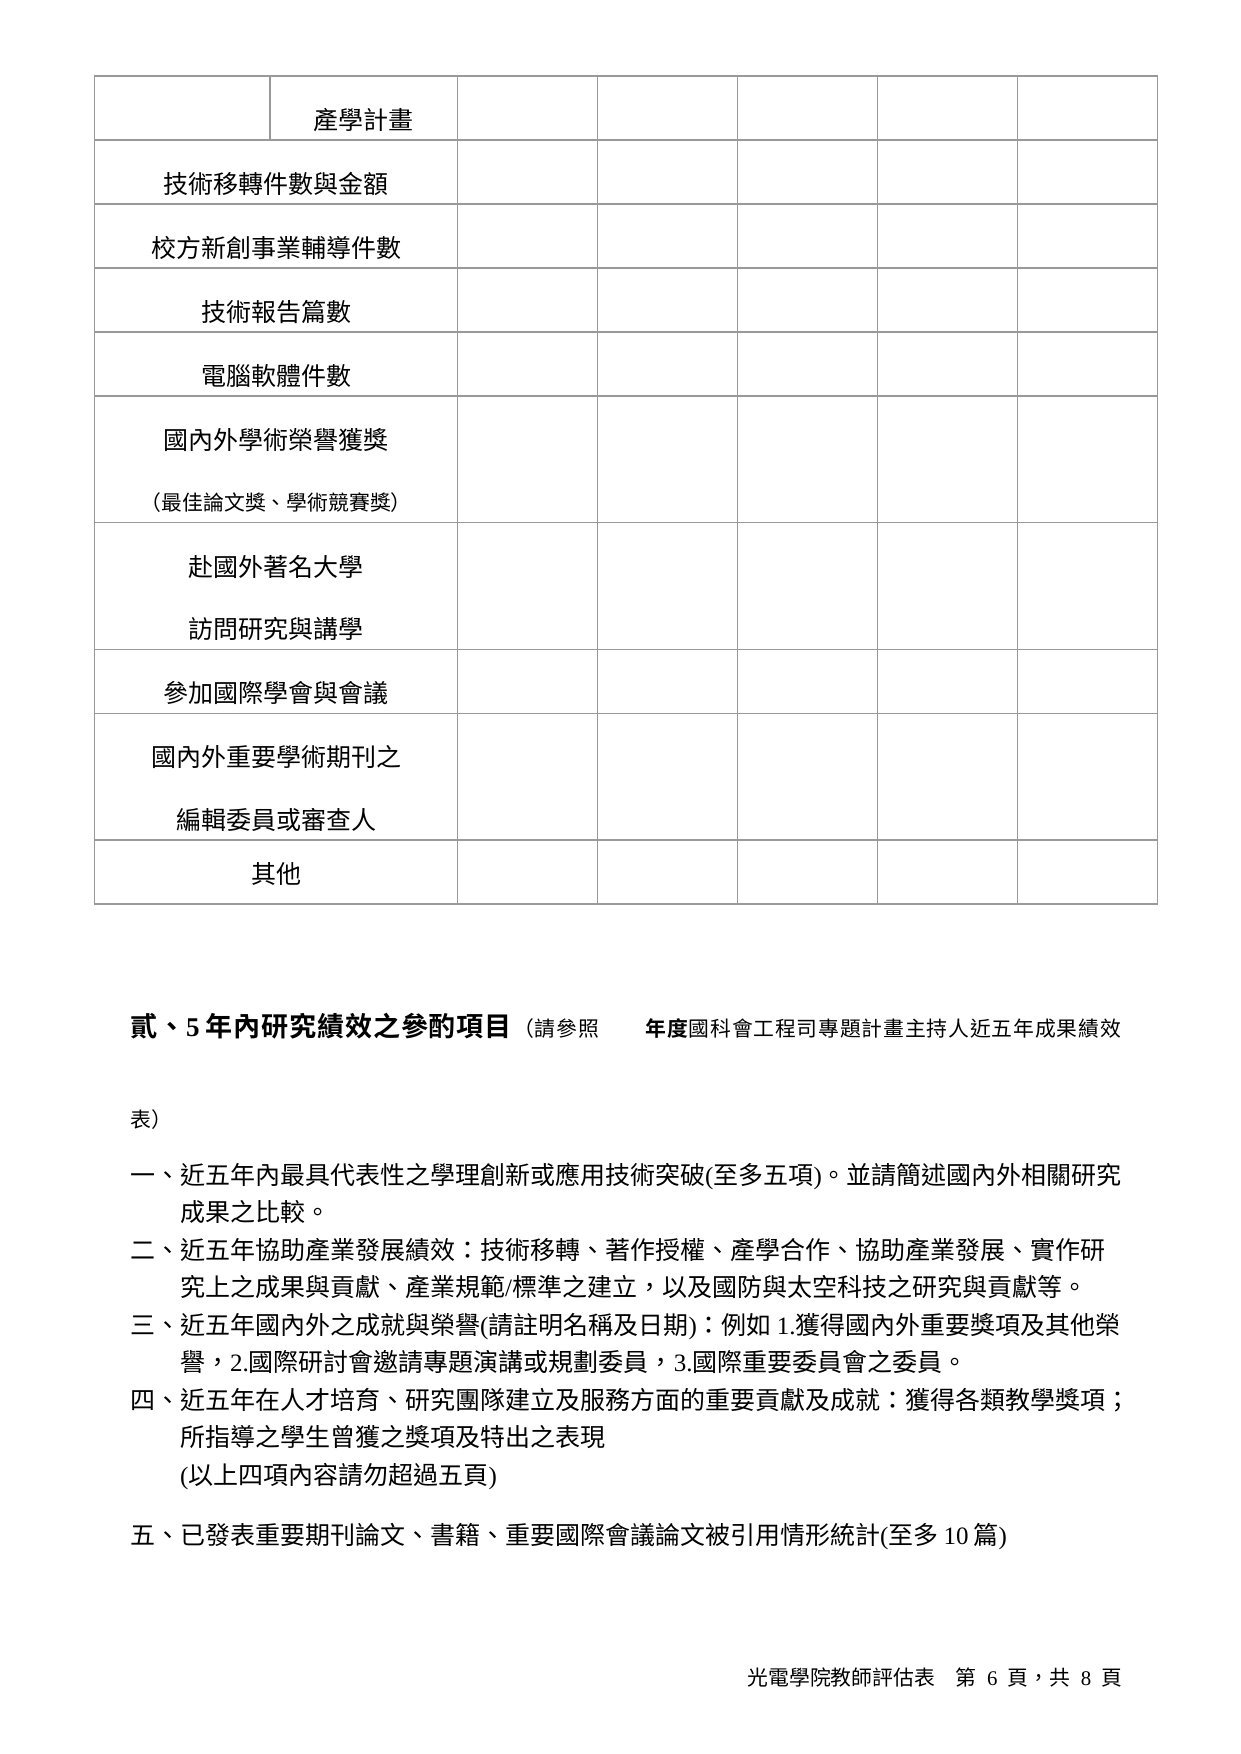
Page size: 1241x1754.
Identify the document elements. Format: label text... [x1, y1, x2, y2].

table_cell [458, 650, 597, 712]
table_cell [598, 205, 737, 267]
table_cell 國內外學術榮譽獲獎 （最佳論文獎、學術競賽獎） [95, 397, 457, 522]
text 五、已發表重要期刊論文、書籍、重要國際會議論文被引用情形統計(至多10篇) [130, 1492, 1122, 1554]
table_cell [598, 269, 737, 331]
table_cell [458, 205, 597, 267]
table_cell [738, 714, 877, 839]
table_cell 國內外重要學術期刊之 編輯委員或審查人 [95, 714, 457, 839]
table_cell [738, 523, 877, 648]
table_cell [458, 714, 597, 839]
table_cell [598, 397, 737, 522]
table_cell [738, 205, 877, 267]
table_cell [1018, 397, 1157, 522]
table_cell 電腦軟體件數 [95, 333, 457, 395]
table_cell [598, 523, 737, 648]
table_cell [1018, 77, 1157, 139]
table_cell 其他 [95, 841, 457, 903]
table_cell [1018, 523, 1157, 648]
table_cell [1018, 650, 1157, 712]
table_cell [458, 269, 597, 331]
table_cell [878, 397, 1017, 522]
table_cell [878, 77, 1017, 139]
table_cell 參加國際學會與會議 [95, 650, 457, 712]
table_cell 技術移轉件數與金額 [95, 141, 457, 203]
text 一、近五年內最具代表性之學理創新或應用技術突破(至多五項)。並請簡述國內外相關研究成果之比較。 [130, 1154, 1122, 1229]
table_cell [878, 650, 1017, 712]
table_cell [1018, 841, 1157, 903]
table_cell [1018, 333, 1157, 395]
text 二、近五年協助產業發展績效：技術移轉、著作授權、產學合作、協助產業發展、實作研究上之成果與貢獻、產業規範/標準之建立，以及國防與太空科技之研究與貢獻等。 [130, 1229, 1122, 1304]
table_cell [878, 523, 1017, 648]
table_cell [738, 77, 877, 139]
table_cell [598, 650, 737, 712]
table_cell [1018, 269, 1157, 331]
text 貳、5年內研究績效之參酌項目（請參照 年度國科會工程司專題計畫主持人近五年成果績效表） [130, 983, 1122, 1139]
table_cell [1018, 141, 1157, 203]
text (以上四項內容請勿超過五頁) [180, 1454, 1122, 1492]
text 四、近五年在人才培育、研究團隊建立及服務方面的重要貢獻及成就：獲得各類教學獎項；所指導之學生曾獲之獎項及特出之表現 [130, 1379, 1122, 1454]
table_cell [738, 650, 877, 712]
table_cell [458, 333, 597, 395]
table_cell [598, 77, 737, 139]
text 三、近五年國內外之成就與榮譽(請註明名稱及日期)：例如1.獲得國內外重要獎項及其他榮譽，2.國際研討會邀請專題演講或規劃委員，3.國際重要委員會之委員。 [130, 1304, 1122, 1379]
table_cell [738, 269, 877, 331]
table_cell 產學計畫 [271, 77, 457, 139]
table_cell 技術報告篇數 [95, 269, 457, 331]
table_cell 校方新創事業輔導件數 [95, 205, 457, 267]
table_cell [738, 841, 877, 903]
table_cell [458, 523, 597, 648]
table_cell [878, 333, 1017, 395]
table_cell [878, 714, 1017, 839]
table_cell 赴國外著名大學 訪問研究與講學 [95, 523, 457, 648]
table_cell [458, 397, 597, 522]
table_cell [598, 841, 737, 903]
table_cell [878, 269, 1017, 331]
table_cell [95, 77, 269, 139]
table_cell [598, 333, 737, 395]
table_cell [878, 141, 1017, 203]
table_cell [458, 77, 597, 139]
table_cell [738, 141, 877, 203]
table_cell [878, 205, 1017, 267]
table_cell [878, 841, 1017, 903]
table_cell [598, 714, 737, 839]
table_cell [738, 333, 877, 395]
table_cell [458, 141, 597, 203]
table_cell [1018, 205, 1157, 267]
table_cell [598, 141, 737, 203]
table_cell [1018, 714, 1157, 839]
table_cell [458, 841, 597, 903]
table_cell [738, 397, 877, 522]
